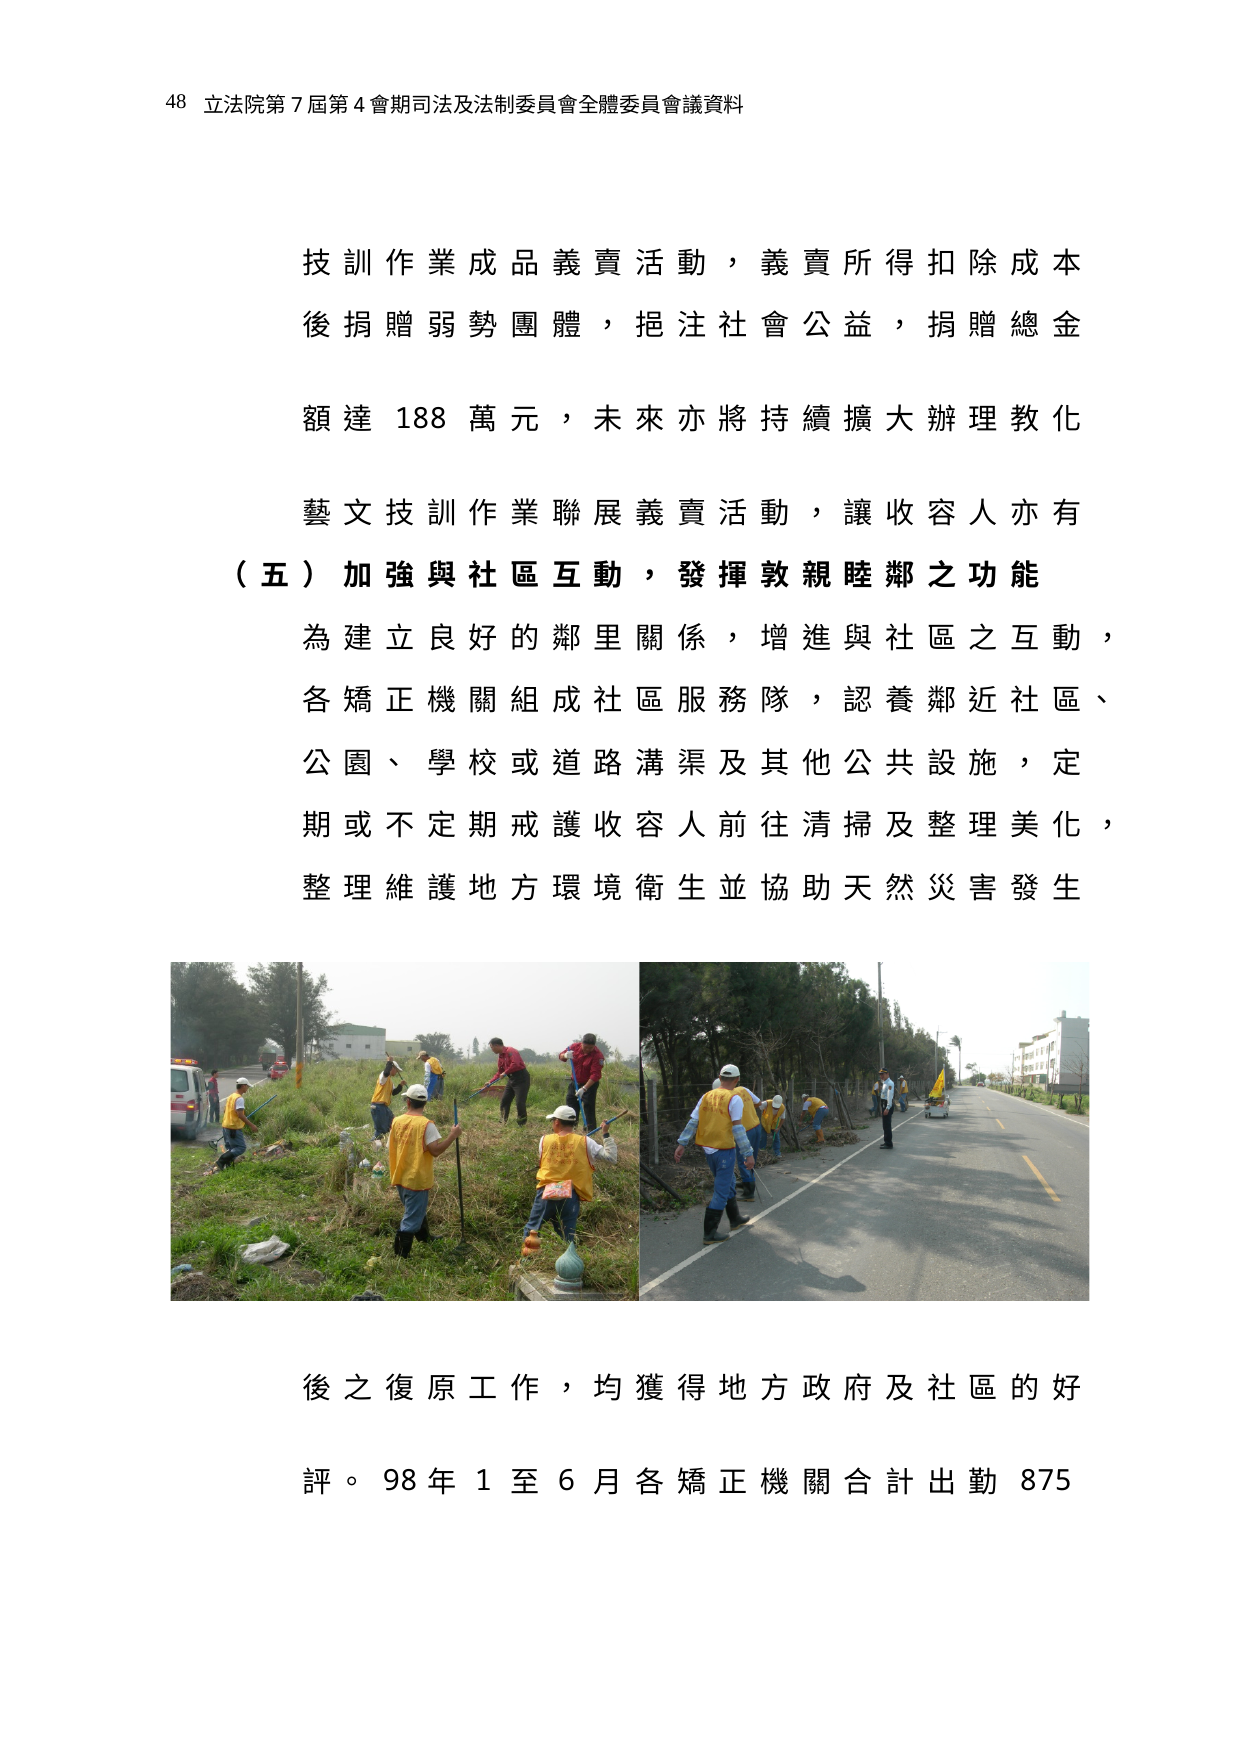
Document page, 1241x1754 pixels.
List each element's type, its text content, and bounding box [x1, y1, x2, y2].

text 為建立良好的鄰里關係，增進與社區之互動，各矯正機關組成社區服務隊，認養鄰近社區、公園、學校或道路溝渠及其他公共設施，定期或不定期戒護收容人前往清掃及整理美化，整理維護地方環境衛生並協助天然災害發生後之復原工作，均獲得地方政府及社區的好評。98年1至6月各矯正機關合計出勤875次，人數8,956人次（收容人6,864人次，職員2,092人次），充分發揮矯正機關敦親睦鄰之正面功能。 [287, 1301, 1087, 1531]
text （五）加強與社區互動，發揮敦親睦鄰之功能 [199, 531, 1087, 594]
text 為建立良好的鄰里關係，增進與社區之互動，各矯正機關組成社區服務隊，認養鄰近社區、公園、學校或道路溝渠及其他公共設施，定期或不定期戒護收容人前往清掃及整理美化，整理維護地方環境衛生並協助天然災害發生後之復原工作，均獲得地方政府及社區的好評。98年1至6月各矯正機關合計出勤875次，人數8,956人次（收容人6,864人次，職員2,092人次），充分發揮矯正機關敦親睦鄰之正面功能。 [287, 594, 1087, 962]
text 本部為加強宣導矯正機關收容人教化藝文、技能訓練及作業成果，藉以向社會大眾介紹收容人在監所努力之成果，並希望社會各界能接納出獄更生人， 98年3月下旬由臺灣彰化監獄與當地縣政府文化局共同舉辦「高牆傳藝 飛犇古今」藝文展，並舉辦收容人技訓作業成品義賣活動，義賣所得扣除成本後捐贈弱勢團體，挹注社會公益，捐贈總金額達188萬元，未來亦將持續擴大辦理教化藝文技訓作業聯展義賣活動，讓收容人亦有回饋社會的機會。 [287, 219, 1087, 531]
